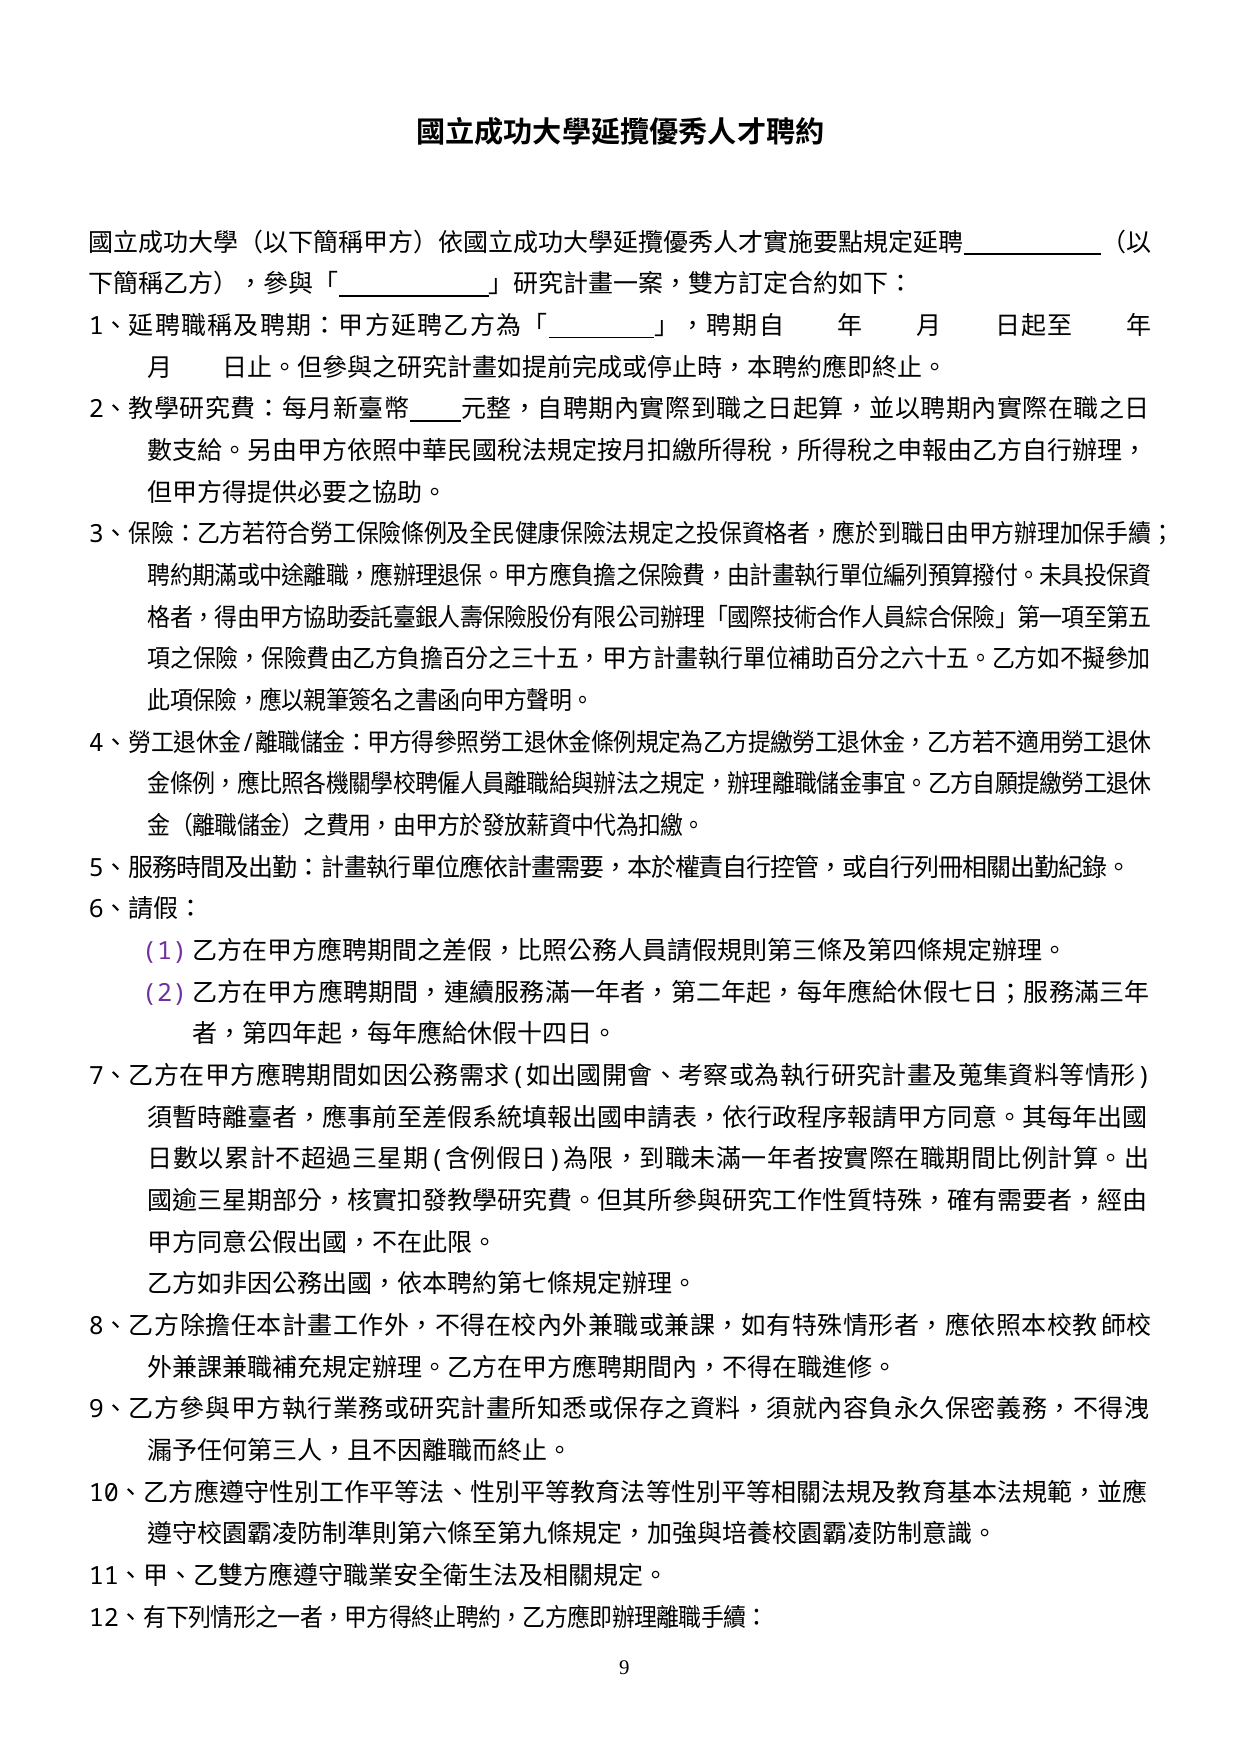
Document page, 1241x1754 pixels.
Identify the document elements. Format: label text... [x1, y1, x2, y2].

list 請假： [89, 889, 1152, 925]
list 有下列情形之一者，甲方得終止聘約，乙方應即辦理離職手續： [89, 1597, 1152, 1633]
list 乙方在甲方應聘期間，連續服務滿一年者，第二年起，每年應給休假七日；服務滿三年者，第四年起，每年應給休假十四日。 [142, 972, 1152, 1050]
list 教學研究費：每月新臺幣 元整，自聘期內實際到職之日起算，並以聘期內實際在職之日數支給。另由甲方依照中華民國稅法規定按月扣繳所得稅，所得稅之申報由乙方自行辦理，但甲方得提供必要之協助。 [89, 389, 1152, 508]
list 勞工退休金/離職儲金：甲方得參照勞工退休金條例規定為乙方提繳勞工退休金，乙方若不適用勞工退休金條例，應比照各機關學校聘僱人員離職給與辦法之規定，辦理離職儲金事宜。乙方自願提繳勞工退休金（離職儲金）之費用，由甲方於發放薪資中代為扣繳。 [89, 722, 1152, 842]
list 乙方在甲方應聘期間之差假，比照公務人員請假規則第三條及第四條規定辦理。 [142, 931, 1152, 967]
list 乙方除擔任本計畫工作外，不得在校內外兼職或兼課，如有特殊情形者，應依照本校教師校外兼課兼職補充規定辦理。乙方在甲方應聘期間內，不得在職進修。 [89, 1306, 1152, 1383]
list 服務時間及出勤：計畫執行單位應依計畫需要，本於權責自行控管，或自行列冊相關出勤紀錄。 [89, 847, 1152, 883]
list 保險：乙方若符合勞工保險條例及全民健康保險法規定之投保資格者，應於到職日由甲方辦理加保手續；聘約期滿或中途離職，應辦理退保。甲方應負擔之保險費，由計畫執行單位編列預算撥付。未具投保資格者，得由甲方協助委託臺銀人壽保險股份有限公司辦理「國際技術合作人員綜合保險」第一項至第五項之保險，保險費由乙方負擔百分之三十五，甲方計畫執行單位補助百分之六十五。乙方如不擬參加此項保險，應以親筆簽名之書函向甲方聲明。 [89, 514, 1152, 717]
text 乙方如非因公務出國，依本聘約第七條規定辦理。 [148, 1264, 1152, 1300]
list 乙方在甲方應聘期間如因公務需求(如出國開會、考察或為執行研究計畫及蒐集資料等情形)須暫時離臺者，應事前至差假系統填報出國申請表，依行政程序報請甲方同意。其每年出國日數以累計不超過三星期(含例假日)為限，到職未滿一年者按實際在職期間比例計算。出國逾三星期部分，核實扣發教學研究費。但其所參與研究工作性質特殊，確有需要者，經由甲方同意公假出國，不在此限。 [89, 1056, 1152, 1258]
list 乙方參與甲方執行業務或研究計畫所知悉或保存之資料，須就內容負永久保密義務，不得洩漏予任何第三人，且不因離職而終止。 [89, 1389, 1152, 1467]
list 延聘職稱及聘期：甲方延聘乙方為「 」，聘期自 年 月 日起至 年 月 日止。但參與之研究計畫如提前完成或停止時，本聘約應即終止。 [89, 306, 1152, 383]
list 甲、乙雙方應遵守職業安全衛生法及相關規定。 [89, 1556, 1152, 1592]
list 乙方應遵守性別工作平等法、性別平等教育法等性別平等相關法規及教育基本法規範，並應遵守校園霸凌防制準則第六條至第九條規定，加強與培養校園霸凌防制意識。 [89, 1472, 1152, 1550]
text 國立成功大學（以下簡稱甲方）依國立成功大學延攬優秀人才實施要點規定延聘 （以下簡稱乙方），參與「 」研究計畫一案，雙方訂定合約如下： [89, 222, 1152, 300]
text 國立成功大學延攬優秀人才聘約 [89, 108, 1152, 151]
